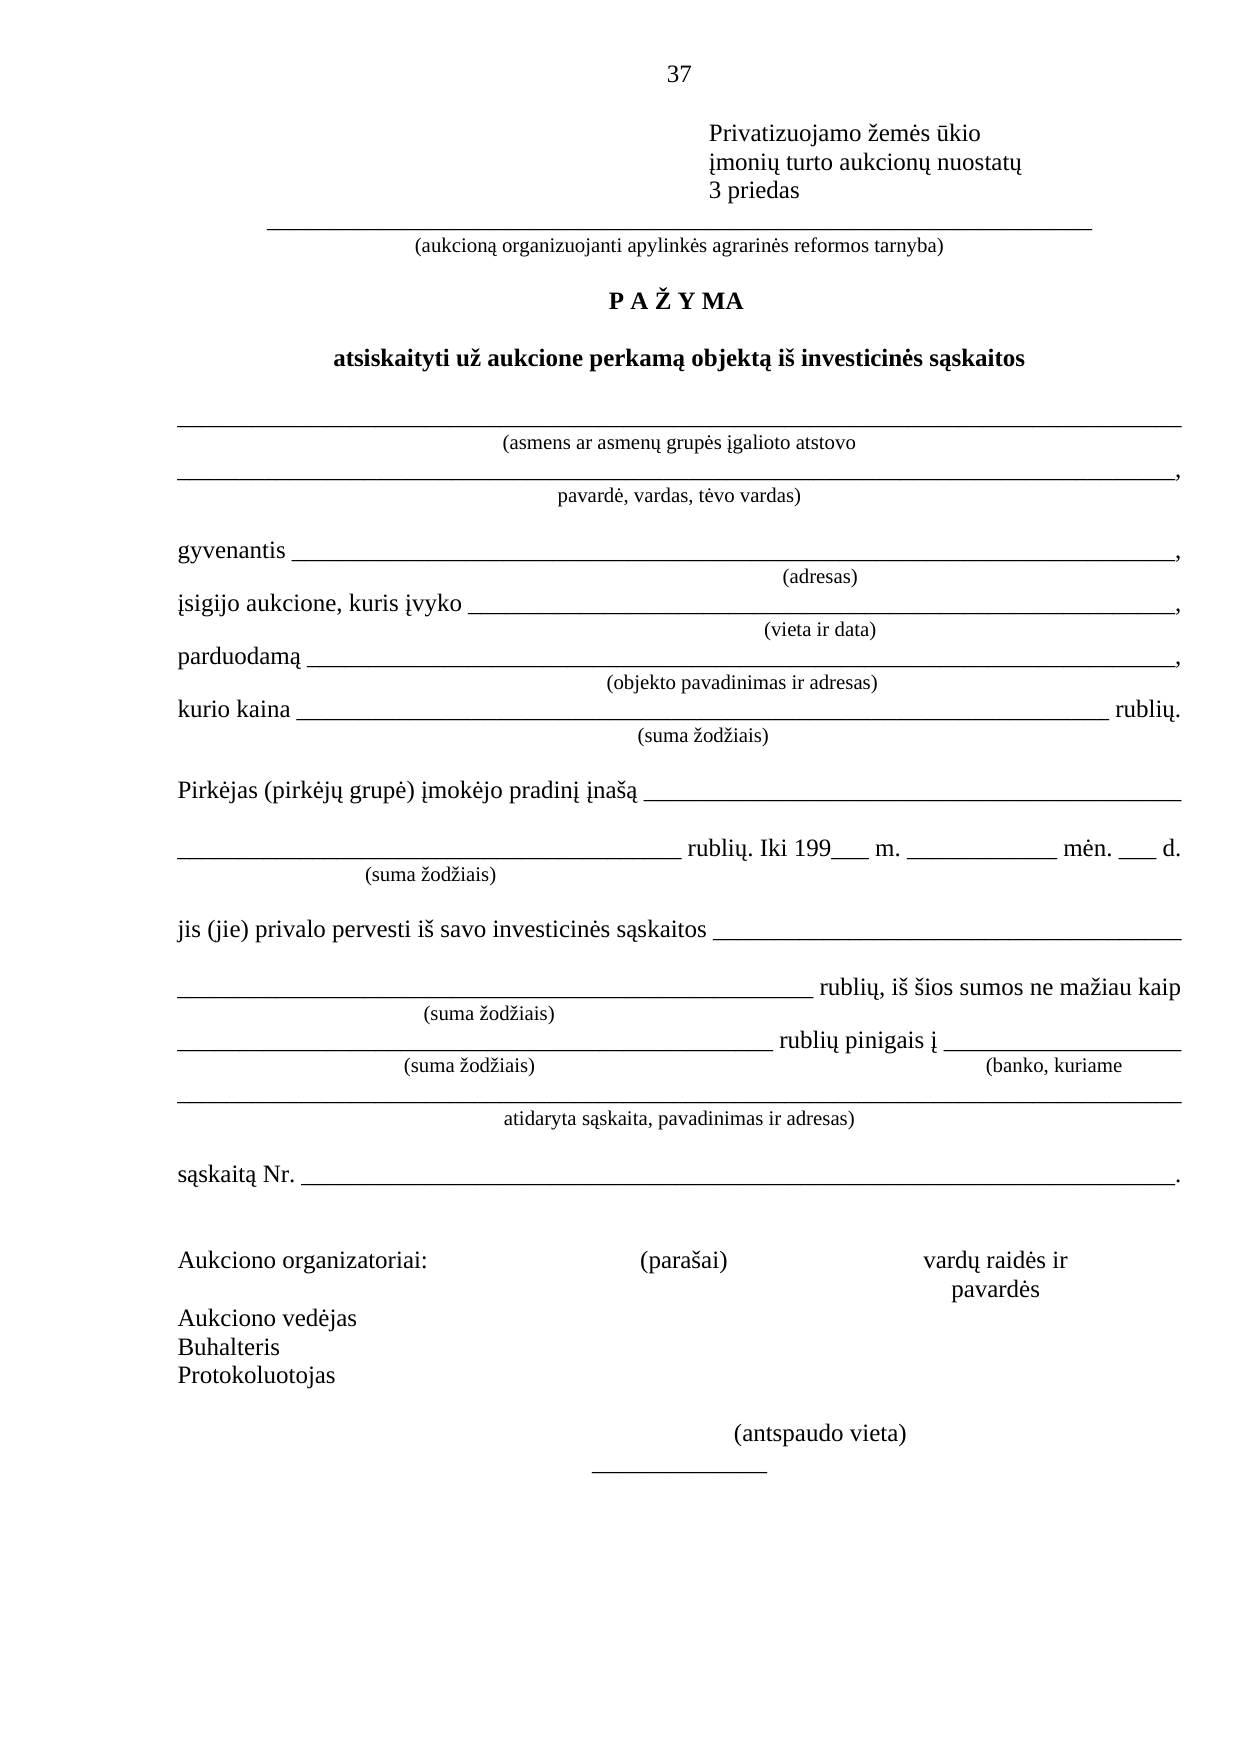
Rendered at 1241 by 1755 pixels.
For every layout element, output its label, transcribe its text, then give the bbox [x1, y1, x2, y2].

text (suma žodžiais) [177, 1001, 1181, 1025]
text rublių. Iki 199___ m. ____________ mėn. ___ d. [177, 833, 1181, 862]
text atidaryta sąskaita, pavadinimas ir adresas) [177, 1106, 1181, 1130]
text Buhalteris [177, 1332, 1181, 1360]
text atsiskaityti už aukcione perkamą objektą iš investicinės sąskaitos [177, 343, 1181, 372]
text pavardės [177, 1274, 1181, 1303]
text (suma žodžiais) [177, 862, 1181, 886]
text įmonių turto aukcionų nuostatų [177, 147, 1181, 176]
text (antspaudo vieta) [177, 1418, 1181, 1447]
text __________________________________________________________________ [177, 204, 1181, 233]
text Protokoluotojas [177, 1360, 1181, 1389]
text Aukciono vedėjas [177, 1303, 1181, 1332]
text kurio kaina rublių. [177, 694, 1181, 722]
text parduodamą , [177, 641, 1181, 670]
text (suma žodžiais) [177, 722, 1181, 747]
text pavardė, vardas, tėvo vardas) [177, 482, 1181, 507]
text Aukciono organizatoriai: (parašai) vardų raidės ir [177, 1245, 1181, 1274]
text P A Ž Y MA [177, 286, 1181, 315]
text (objekto pavadinimas ir adresas) [177, 670, 1181, 694]
text (asmens ar asmenų grupės įgalioto atstovo [177, 430, 1181, 454]
text sąskaitą Nr. . [177, 1159, 1181, 1188]
text ______________ [177, 1447, 1181, 1475]
text 3 priedas [177, 176, 1181, 204]
text (adresas) [177, 564, 1181, 588]
text rublių pinigais į ___________________ [177, 1025, 1181, 1053]
text įsigijo aukcione, kuris įvyko , [177, 588, 1181, 617]
text rublių, iš šios sumos ne mažiau kaip [177, 972, 1181, 1001]
text (aukcioną organizuojanti apylinkės agrarinės reformos tarnyba) [177, 233, 1181, 257]
text jis (jie) privalo pervesti iš savo investicinės sąskaitos [177, 914, 1181, 943]
text (suma žodžiais) (banko, kuriame [177, 1053, 1181, 1077]
text Privatizuojamo žemės ūkio [709, 118, 1181, 147]
text , [177, 454, 1181, 482]
text gyvenantis , [177, 535, 1181, 564]
text (vieta ir data) [177, 617, 1181, 641]
text Pirkėjas (pirkėjų grupė) įmokėjo pradinį įnašą [177, 775, 1181, 804]
